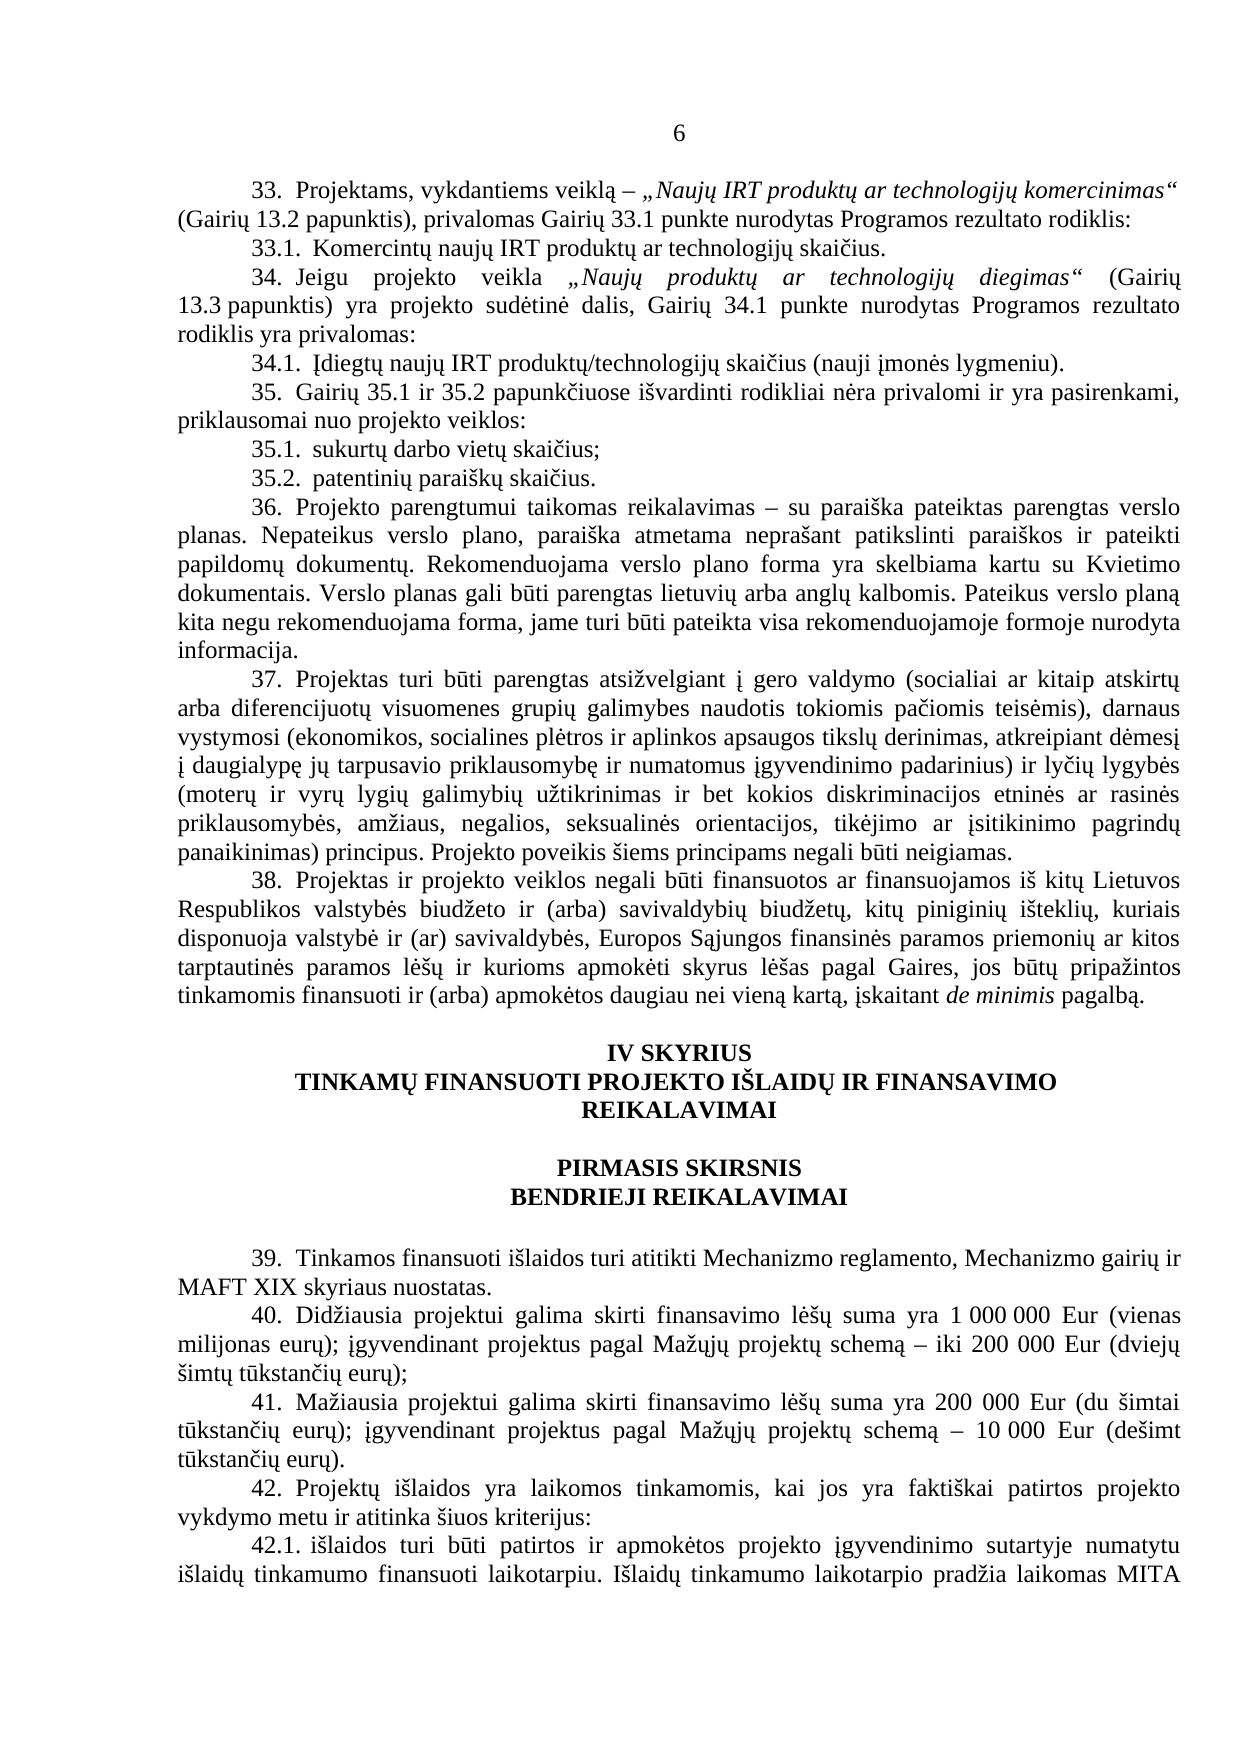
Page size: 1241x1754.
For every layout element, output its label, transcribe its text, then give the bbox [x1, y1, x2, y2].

text 35.1. sukurtų darbo vietų skaičius; [177, 434, 1181, 463]
text 35. Gairių 35.1 ir 35.2 papunkčiuose išvardinti rodikliai nėra privalomi ir yra pasirenkami, priklausomai nuo projekto veiklos: [177, 377, 1181, 434]
text IV SKYRIUS [177, 1038, 1181, 1067]
text 41. Mažiausia projektui galima skirti finansavimo lėšų suma yra 200 000 Eur (du šimtai tūkstančių eurų); įgyvendinant projektus pagal Mažųjų projektų schemą – 10 000 Eur (dešimt tūkstančių eurų). [177, 1387, 1181, 1473]
text TINKAMŲ FINANSUOTI PROJEKTO IŠLAIDŲ IR FINANSAVIMO [177, 1067, 1181, 1096]
text 34.1. Įdiegtų naujų IRT produktų/technologijų skaičius (nauji įmonės lygmeniu). [177, 348, 1181, 377]
text 38. Projektas ir projekto veiklos negali būti finansuotos ar finansuojamos iš kitų Lietuvos Respublikos valstybės biudžeto ir (arba) savivaldybių biudžetų, kitų piniginių išteklių, kuriais disponuoja valstybė ir (ar) savivaldybės, Europos Sąjungos finansinės paramos priemonių ar kitos tarptautinės paramos lėšų ir kurioms apmokėti skyrus lėšas pagal Gaires, jos būtų pripažintos tinkamomis finansuoti ir (arba) apmokėtos daugiau nei vieną kartą, įskaitant de minimis pagalbą. [177, 866, 1181, 1009]
text 42.1. išlaidos turi būti patirtos ir apmokėtos projekto įgyvendinimo sutartyje numatytu išlaidų tinkamumo finansuoti laikotarpiu. Išlaidų tinkamumo laikotarpio pradžia laikomas MITA [177, 1531, 1181, 1588]
text 42. Projektų išlaidos yra laikomos tinkamomis, kai jos yra faktiškai patirtos projekto vykdymo metu ir atitinka šiuos kriterijus: [177, 1473, 1181, 1531]
text 33. Projektams, vykdantiems veiklą – „Naujų IRT produktų ar technologijų komercinimas“ (Gairių 13.2 papunktis), privalomas Gairių 33.1 punkte nurodytas Programos rezultato rodiklis: [177, 176, 1181, 233]
text 37. Projektas turi būti parengtas atsižvelgiant į gero valdymo (socialiai ar kitaip atskirtų arba diferencijuotų visuomenes grupių galimybes naudotis tokiomis pačiomis teisėmis), darnaus vystymosi (ekonomikos, socialines plėtros ir aplinkos apsaugos tikslų derinimas, atkreipiant dėmesį į daugialypę jų tarpusavio priklausomybę ir numatomus įgyvendinimo padarinius) ir lyčių lygybės (moterų ir vyrų lygių galimybių užtikrinimas ir bet kokios diskriminacijos etninės ar rasinės priklausomybės, amžiaus, negalios, seksualinės orientacijos, tikėjimo ar įsitikinimo pagrindų panaikinimas) principus. Projekto poveikis šiems principams negali būti neigiamas. [177, 664, 1181, 866]
text 40. Didžiausia projektui galima skirti finansavimo lėšų suma yra 1 000 000 Eur (vienas milijonas eurų); įgyvendinant projektus pagal Mažųjų projektų schemą – iki 200 000 Eur (dviejų šimtų tūkstančių eurų); [177, 1301, 1181, 1387]
text PIRMASIS SKIRSNIS [177, 1153, 1181, 1182]
text BENDRIEJI REIKALAVIMAI [177, 1182, 1181, 1211]
text 33.1. Komercintų naujų IRT produktų ar technologijų skaičius. [177, 233, 1181, 262]
text 34. Jeigu projekto veikla „Naujų produktų ar technologijų diegimas“ (Gairių 13.3 papunktis) yra projekto sudėtinė dalis, Gairių 34.1 punkte nurodytas Programos rezultato rodiklis yra privalomas: [177, 262, 1181, 348]
text REIKALAVIMAI [177, 1096, 1181, 1124]
text 36. Projekto parengtumui taikomas reikalavimas – su paraiška pateiktas parengtas verslo planas. Nepateikus verslo plano, paraiška atmetama neprašant patikslinti paraiškos ir pateikti papildomų dokumentų. Rekomenduojama verslo plano forma yra skelbiama kartu su Kvietimo dokumentais. Verslo planas gali būti parengtas lietuvių arba anglų kalbomis. Pateikus verslo planą kita negu rekomenduojama forma, jame turi būti pateikta visa rekomenduojamoje formoje nurodyta informacija. [177, 492, 1181, 664]
text 35.2. patentinių paraiškų skaičius. [177, 463, 1181, 492]
text 39. Tinkamos finansuoti išlaidos turi atitikti Mechanizmo reglamento, Mechanizmo gairių ir MAFT XIX skyriaus nuostatas. [177, 1243, 1181, 1301]
